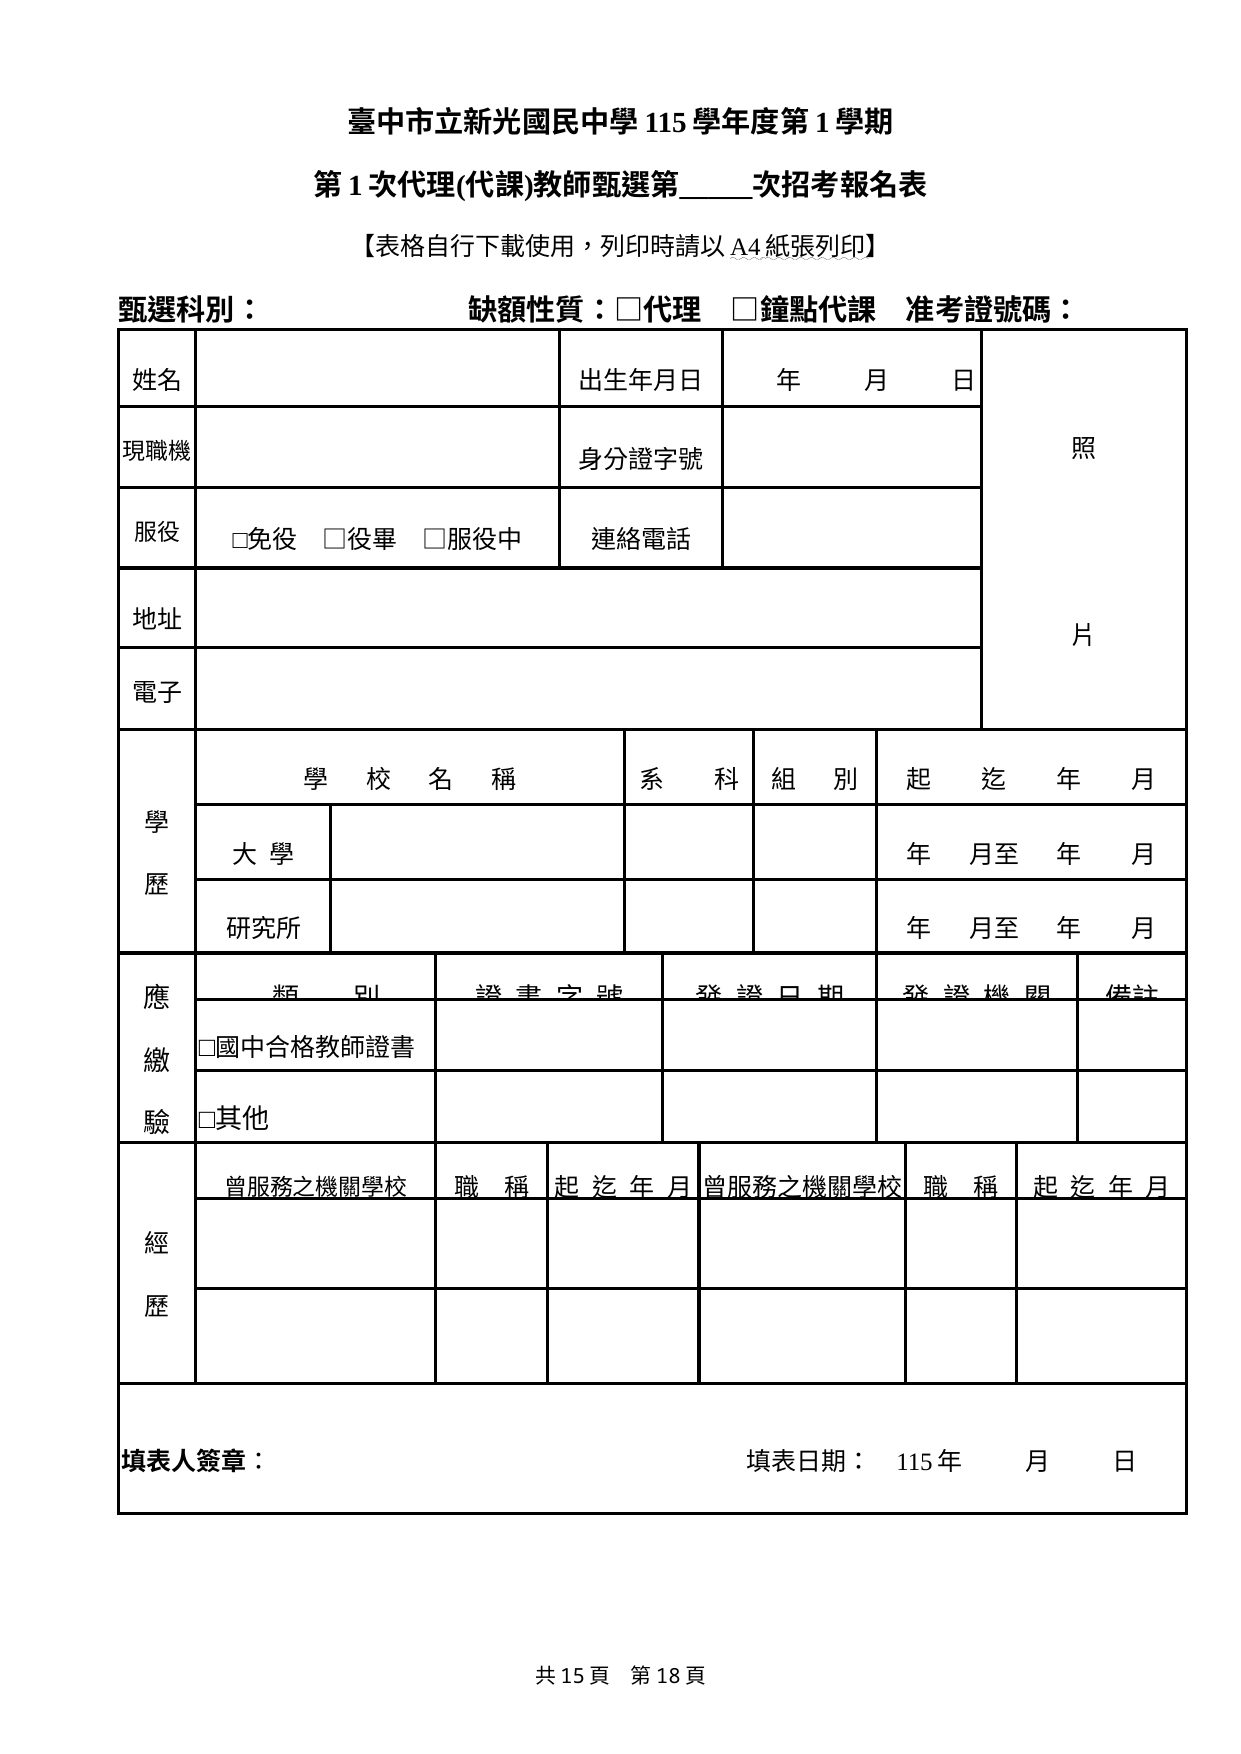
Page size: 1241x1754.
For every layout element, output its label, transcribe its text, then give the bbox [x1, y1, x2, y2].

table_cell 服役 情形 [120, 489, 194, 566]
table_cell [624, 1072, 661, 1141]
table_cell 學 校 名 稱 [197, 731, 623, 803]
table_cell [332, 881, 623, 951]
text 甄選科別： 缺額性質：□代理 □鐘點代課 准考證號碼： [118, 266, 1122, 328]
table_header 出生年月日 [561, 331, 721, 405]
table_cell [437, 1290, 546, 1382]
table_cell 職 稱 [907, 1144, 1015, 1197]
table_cell [437, 1200, 546, 1287]
table_cell 起 迄 年 月 [1018, 1144, 1185, 1197]
table_cell [1079, 1072, 1185, 1141]
table_cell [907, 1290, 1015, 1382]
table_cell 應 繳 驗 證 件 [120, 955, 194, 1141]
table_cell [197, 1290, 434, 1382]
table_cell [197, 649, 980, 728]
table_cell [664, 1001, 875, 1068]
table_cell [878, 1072, 1076, 1141]
table_cell [624, 1001, 661, 1068]
table_cell [437, 1072, 624, 1141]
table_cell [1018, 1200, 1185, 1287]
table_header 照 片 [983, 331, 1185, 728]
text 【表格自行下載使用，列印時請以A4紙張列印】 [118, 203, 1122, 266]
table_cell 連絡電話 [561, 489, 721, 566]
table_cell [197, 1200, 434, 1287]
table_cell 年 月至 年 月 [878, 806, 1185, 878]
table_cell 學 歷 [120, 731, 194, 951]
table_cell □國中合格教師證書 [197, 1001, 434, 1068]
table_header 年 月 日 [724, 331, 980, 405]
table_cell 大 學 [197, 806, 329, 878]
table_cell 發 證 機 關 [878, 955, 1076, 998]
table_cell 填表人簽章： 填表日期： 115年 月 日 [120, 1385, 1185, 1512]
table_cell [197, 408, 558, 486]
table_header [197, 331, 558, 405]
table_cell [332, 806, 623, 878]
text 臺中市立新光國民中學115學年度第1學期 [118, 78, 1122, 141]
table_cell [437, 1001, 624, 1068]
table_cell 曾服務之機關學校 [701, 1144, 904, 1197]
table_cell 年 月至 年 月 [878, 881, 1185, 951]
table_cell 組 別 [755, 731, 875, 803]
table_header 姓名 [120, 331, 194, 405]
table_cell [724, 408, 980, 486]
table_cell 系 科 [626, 731, 752, 803]
table_cell 類 別 [197, 955, 434, 998]
table_cell □免役 □役畢 □服役中 [197, 489, 558, 566]
table_cell 職 稱 [437, 1144, 546, 1197]
table_cell [878, 1001, 1076, 1068]
table_cell 研究所 [197, 881, 329, 951]
table_cell 起 迄 年 月 [878, 731, 1185, 803]
table_cell [755, 881, 875, 951]
table_cell [755, 806, 875, 878]
table_cell 電子郵件 [120, 649, 194, 728]
table_cell [1079, 1001, 1185, 1068]
table_cell [626, 806, 752, 878]
table_cell [626, 881, 752, 951]
table_cell 證 書 字 號 [437, 955, 661, 998]
table_cell 身分證字號 [561, 408, 721, 486]
table_cell [907, 1200, 1015, 1287]
text 第1次代理(代課)教師甄選第_____次招考報名表 [118, 141, 1122, 203]
table_cell [146, 1515, 1073, 1578]
table_cell [1018, 1290, 1185, 1382]
table_cell [701, 1290, 904, 1382]
table_cell 曾服務之機關學校 [197, 1144, 434, 1197]
table_cell 經 歷 [120, 1144, 194, 1382]
table_cell [724, 489, 980, 566]
table_cell [1073, 1515, 1077, 1578]
table_cell [664, 1072, 875, 1141]
table_cell [1077, 1515, 1187, 1578]
table_cell [197, 570, 980, 646]
table_cell [701, 1200, 904, 1287]
table_cell [118, 1515, 146, 1578]
table_cell 發 證 日 期 [664, 955, 875, 998]
table_cell 地址 [120, 570, 194, 646]
table_cell 現職機關學校 [120, 408, 194, 486]
table_cell [549, 1290, 697, 1382]
table_cell [549, 1200, 697, 1287]
table_cell 備註 [1079, 955, 1185, 998]
table_cell 起 迄 年 月 [549, 1144, 697, 1197]
table_cell □其他 [197, 1072, 434, 1141]
